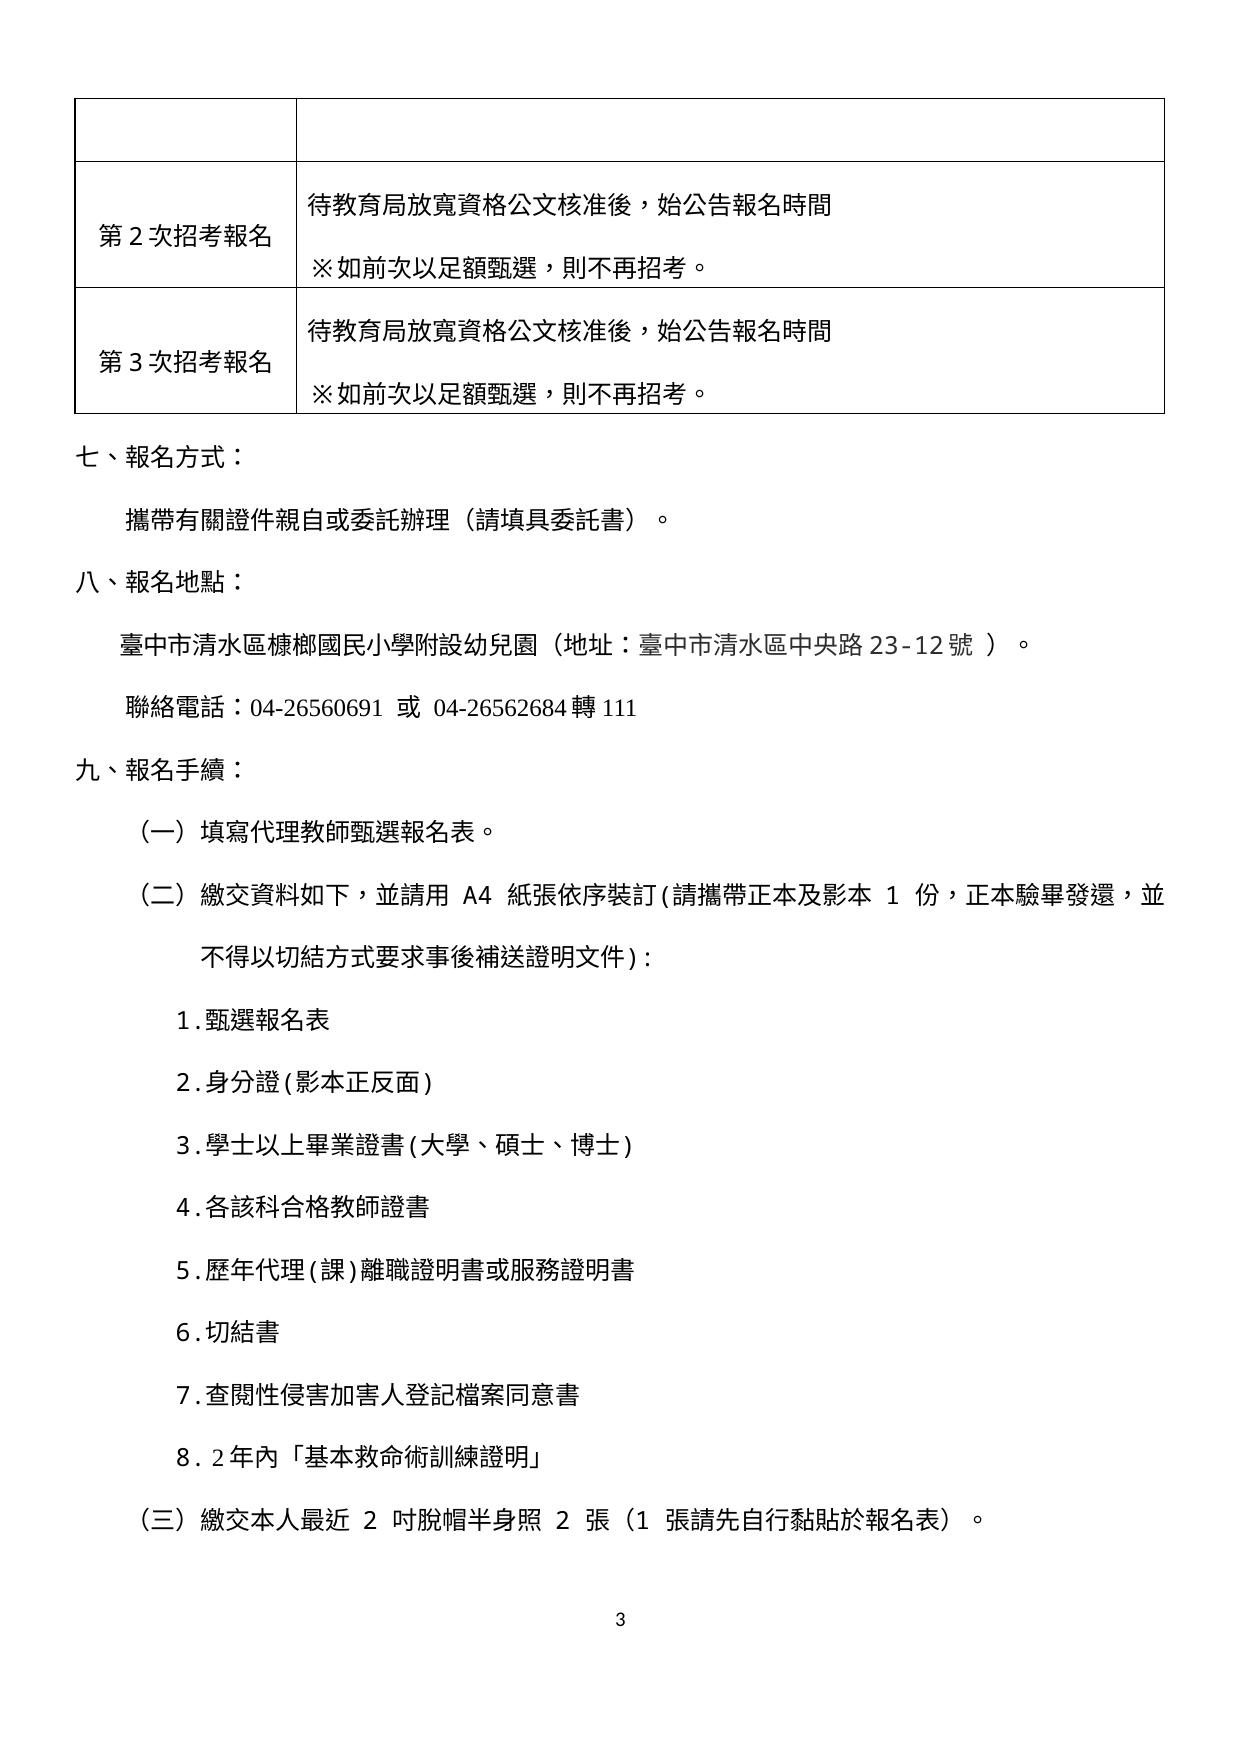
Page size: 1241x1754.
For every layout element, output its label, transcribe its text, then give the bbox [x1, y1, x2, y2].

text 臺中市清水區槺榔國民小學附設幼兒園（地址：臺中市清水區中央路23-12號 ）。 [119, 602, 1165, 664]
text 聯絡電話：04-26560691 或 04-26562684轉111 [75, 664, 1165, 727]
table_cell 第2次招考報名 [76, 162, 296, 287]
table_cell 待教育局放寬資格公文核准後，始公告報名時間 ※如前次以足額甄選，則不再招考。 [297, 288, 1164, 413]
text 8. 2年內「基本救命術訓練證明」 [125, 1414, 1165, 1477]
text 七、報名方式： [75, 414, 1165, 477]
text 2.身分證(影本正反面) [125, 1039, 1165, 1102]
text 1.甄選報名表 [125, 977, 1165, 1039]
table_cell 第3次招考報名 [76, 288, 296, 413]
text 攜帶有關證件親自或委託辦理（請填具委託書）。 [75, 477, 1165, 539]
text 5.歷年代理(課)離職證明書或服務證明書 [125, 1227, 1165, 1289]
table_header [76, 99, 296, 161]
text （一）填寫代理教師甄選報名表。 [75, 789, 1165, 852]
text 7.查閱性侵害加害人登記檔案同意書 [125, 1352, 1165, 1414]
text 3.學士以上畢業證書(大學、碩士、博士) [125, 1102, 1165, 1164]
text （二）繳交資料如下，並請用 A4 紙張依序裝訂(請攜帶正本及影本 1 份，正本驗畢發還，並 [75, 852, 1165, 914]
table_header [297, 99, 1164, 161]
text （三）繳交本人最近 2 吋脫帽半身照 2 張（1 張請先自行黏貼於報名表）。 [75, 1477, 1165, 1539]
table_cell 待教育局放寬資格公文核准後，始公告報名時間 ※如前次以足額甄選，則不再招考。 [297, 162, 1164, 287]
text 九、報名手續： [75, 727, 1165, 789]
text 不得以切結方式要求事後補送證明文件): [75, 914, 1165, 977]
text 6.切結書 [125, 1289, 1165, 1352]
text 八、報名地點： [75, 539, 1165, 602]
text 4.各該科合格教師證書 [125, 1164, 1165, 1227]
